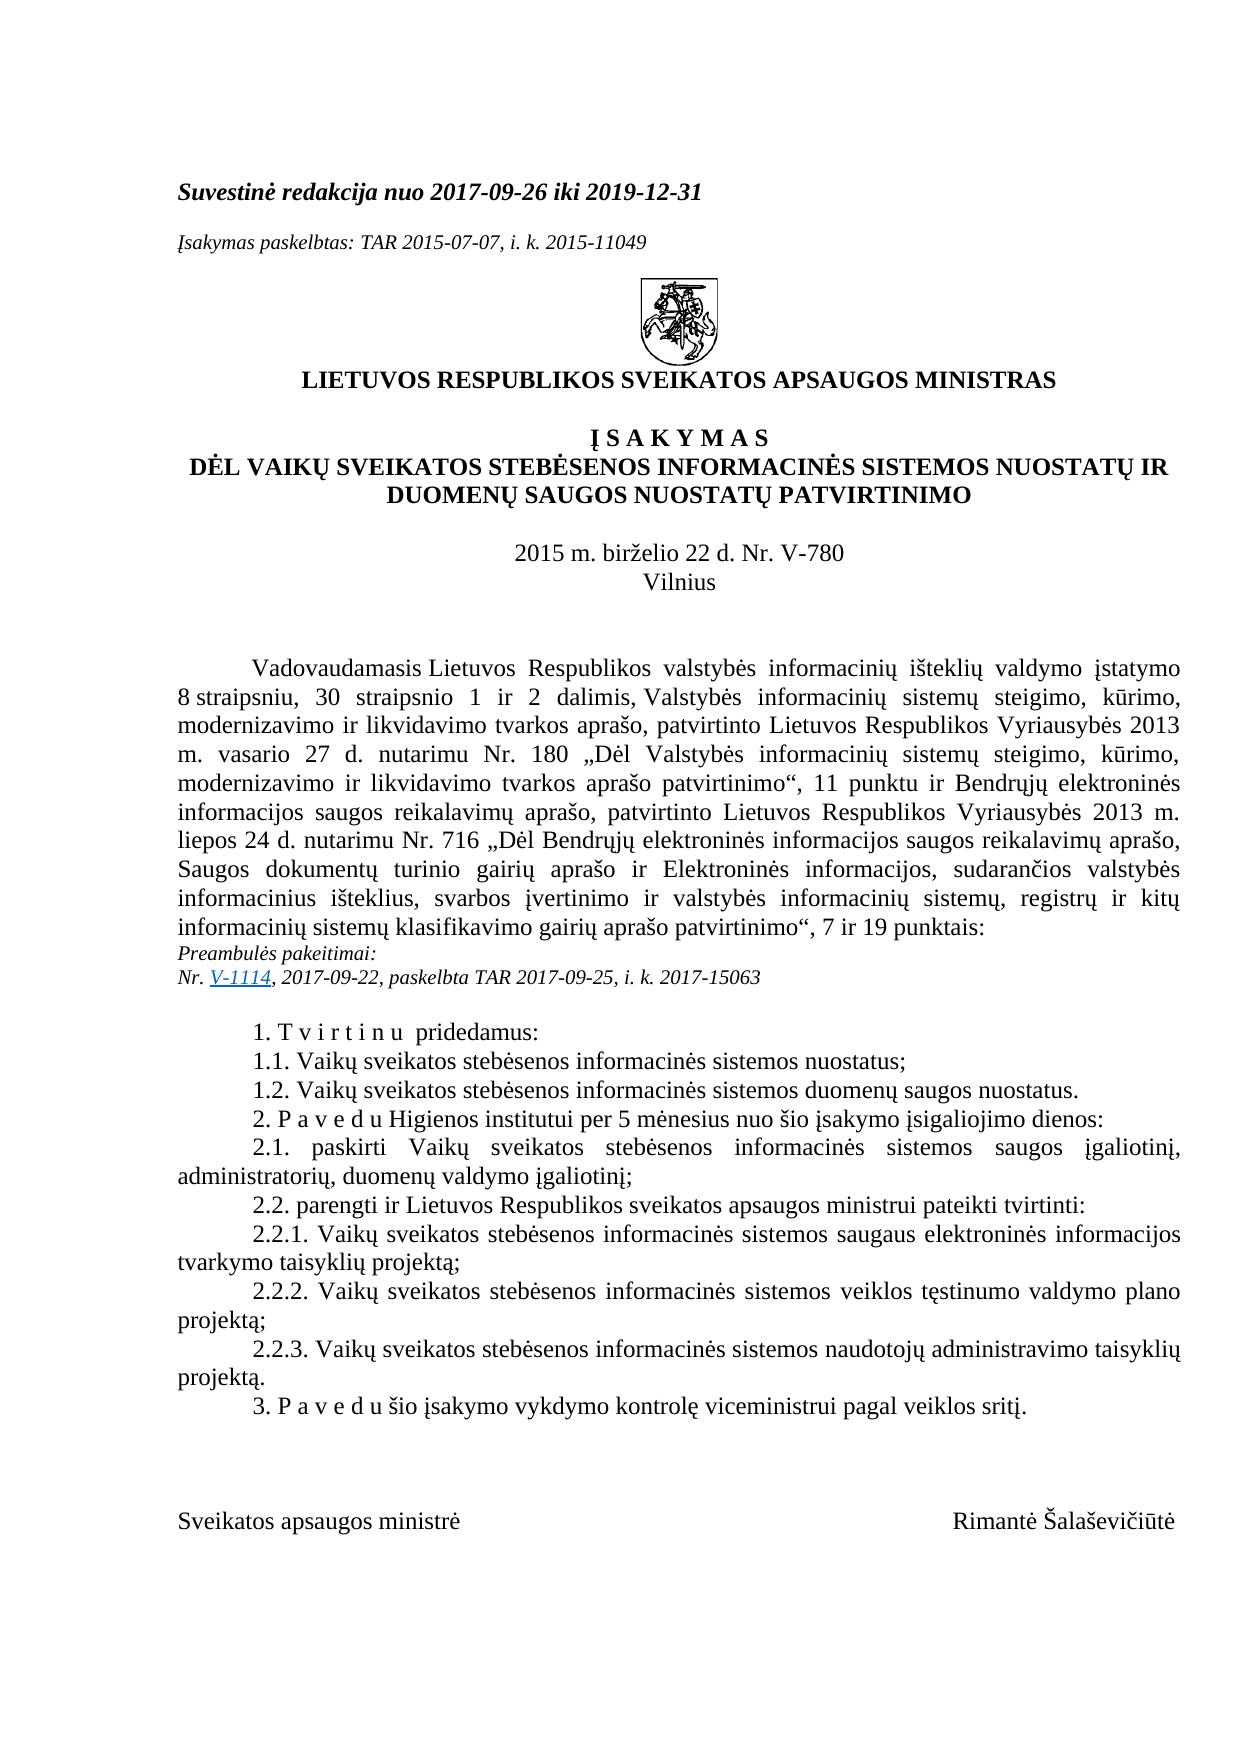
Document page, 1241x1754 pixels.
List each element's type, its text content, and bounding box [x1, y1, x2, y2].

text Preambulės pakeitimai: [177, 941, 1181, 964]
text 2.2.3. Vaikų sveikatos stebėsenos informacinės sistemos naudotojų administravimo taisyklių projektą. [177, 1334, 1181, 1391]
text Sveikatos apsaugos ministrė Rimantė Šalaševičiūtė [177, 1506, 1181, 1535]
text 2.2.2. Vaikų sveikatos stebėsenos informacinės sistemos veiklos tęstinumo valdymo plano projektą; [177, 1276, 1181, 1334]
text Nr. V-1114, 2017-09-22, paskelbta TAR 2017-09-25, i. k. 2017-15063 [177, 964, 1181, 989]
text 3. P a v e d u šio įsakymo vykdymo kontrolę viceministrui pagal veiklos sritį. [177, 1391, 1181, 1420]
text Į S A K Y M A S [177, 423, 1181, 452]
text 1.1. Vaikų sveikatos stebėsenos informacinės sistemos nuostatus; [177, 1046, 1181, 1075]
text 2. P a v e d u Higienos institutui per 5 mėnesius nuo šio įsakymo įsigaliojimo dienos: [177, 1104, 1181, 1132]
text Vadovaudamasis Lietuvos Respublikos valstybės informacinių išteklių valdymo įstatymo 8 straipsniu, 30 straipsnio 1 ir 2 dalimis, Valstybės informacinių sistemų steigimo, kūrimo, modernizavimo ir likvidavimo tvarkos aprašo, patvirtinto Lietuvos Respublikos Vyriausybės 2013 m. vasario 27 d. nutarimu Nr. 180 „Dėl Valstybės informacinių sistemų steigimo, kūrimo, modernizavimo ir likvidavimo tvarkos aprašo patvirtinimo“, 11 punktu ir Bendrųjų elektroninės informacijos saugos reikalavimų aprašo, patvirtinto Lietuvos Respublikos Vyriausybės 2013 m. liepos 24 d. nutarimu Nr. 716 „Dėl Bendrųjų elektroninės informacijos saugos reikalavimų aprašo, Saugos dokumentų turinio gairių aprašo ir Elektroninės informacijos, sudarančios valstybės informacinius išteklius, svarbos įvertinimo ir valstybės informacinių sistemų, registrų ir kitų informacinių sistemų klasifikavimo gairių aprašo patvirtinimo“, 7 ir 19 punktais: [177, 653, 1181, 941]
text Įsakymas paskelbtas: TAR 2015-07-07, i. k. 2015-11049 [177, 230, 1181, 254]
text LIETUVOS RESPUBLIKOS SVEIKATOS APSAUGOS MINISTRAS [177, 366, 1181, 394]
text 1.2. Vaikų sveikatos stebėsenos informacinės sistemos duomenų saugos nuostatus. [177, 1075, 1181, 1104]
text Vilnius [177, 567, 1181, 596]
text Suvestinė redakcija nuo 2017-09-26 iki 2019-12-31 [177, 177, 1181, 206]
text 2.2.1. Vaikų sveikatos stebėsenos informacinės sistemos saugaus elektroninės informacijos tvarkymo taisyklių projektą; [177, 1219, 1181, 1276]
text 1. T v i r t i n u pridedamus: [177, 1017, 1181, 1046]
text 2015 m. birželio 22 d. Nr. V-780 [177, 538, 1181, 567]
text 2.2. parengti ir Lietuvos Respublikos sveikatos apsaugos ministrui pateikti tvirtinti: [177, 1190, 1181, 1219]
text DĖL VAIKŲ sveikatos STEBĖSENOS INFORMACINĖS SISTEMOS NUOSTATŲ IR DUOMENŲ SAUGOS NUOSTATŲ PATVIRTINIMO [177, 452, 1181, 509]
text 2.1. paskirti Vaikų sveikatos stebėsenos informacinės sistemos saugos įgaliotinį, administratorių, duomenų valdymo įgaliotinį; [177, 1132, 1181, 1190]
